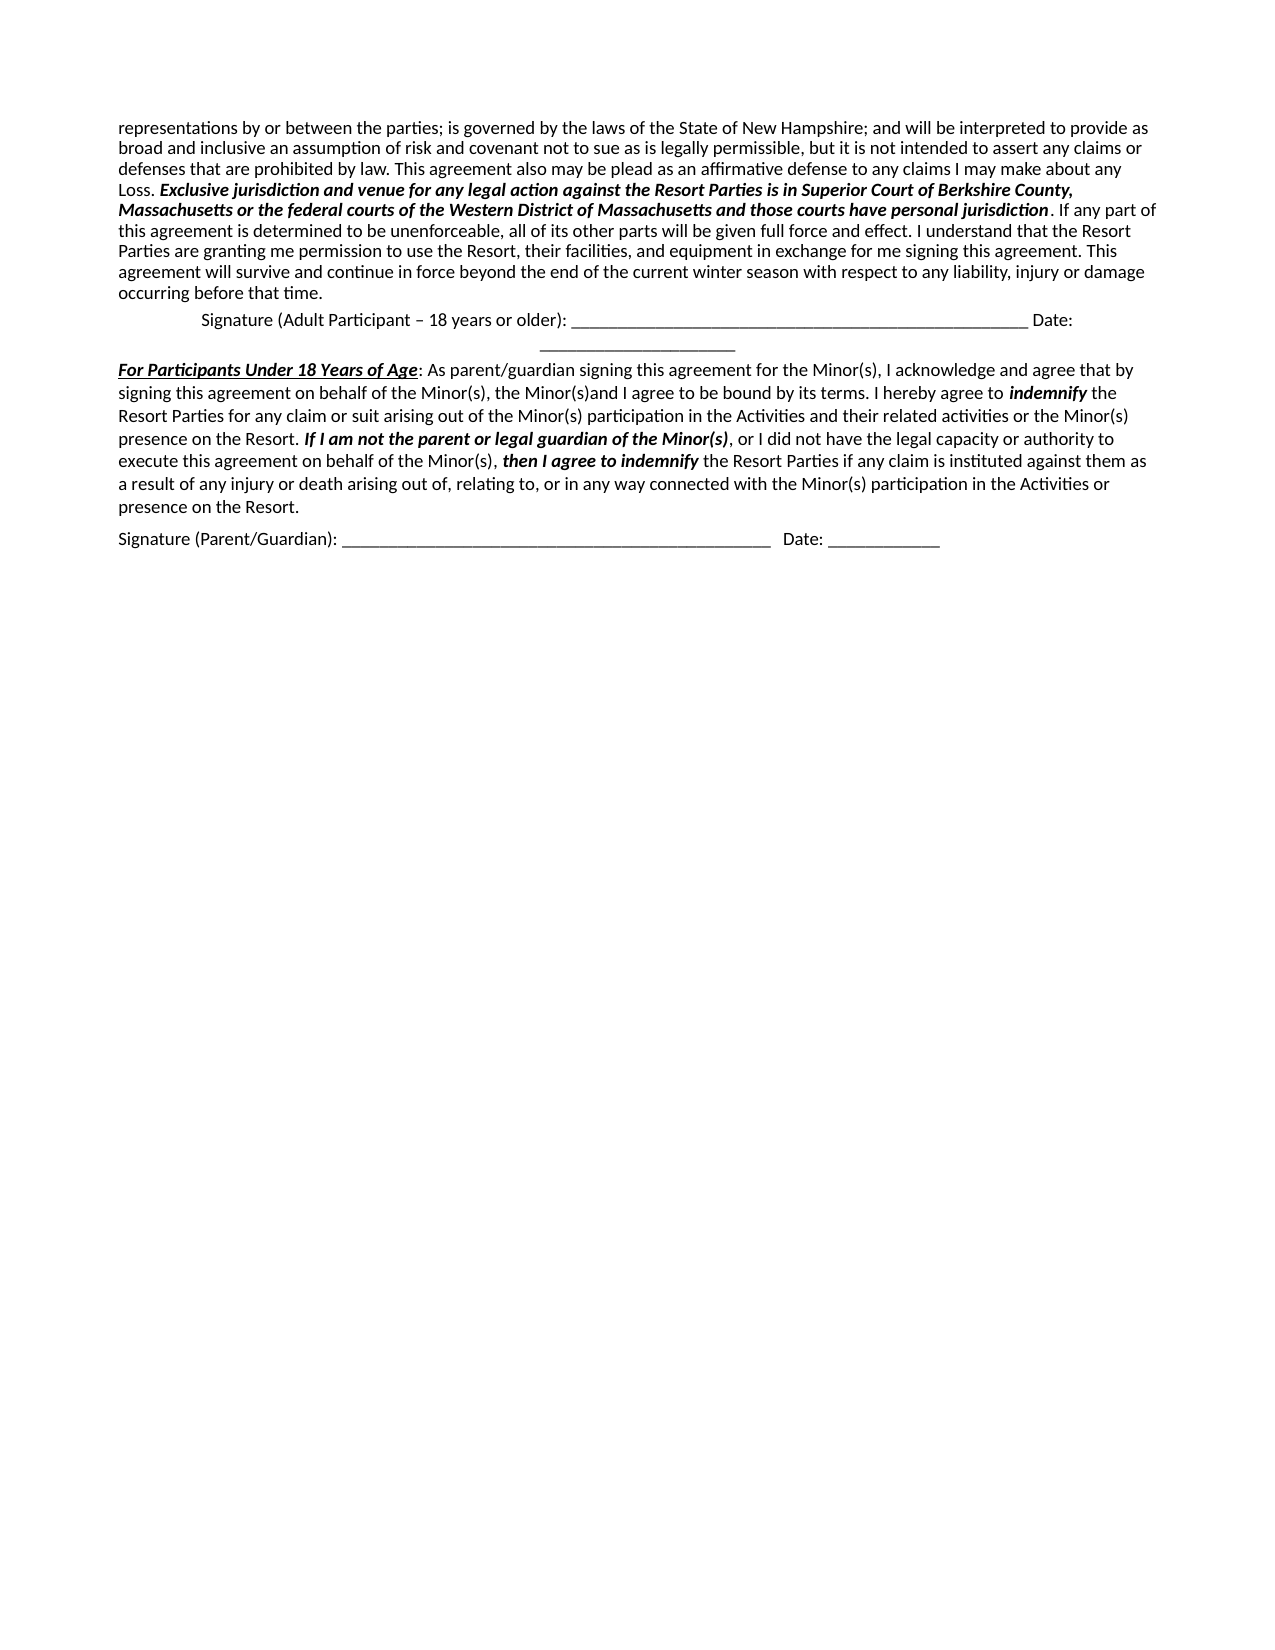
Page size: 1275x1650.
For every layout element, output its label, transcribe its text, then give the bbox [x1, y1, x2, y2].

text For Participants Under 18 Years of Age: As parent/guardian signing this agreement for the Minor(s), I acknowledge and agree that by signing this agreement on behalf of the Minor(s), the Minor(s)and I agree to be bound by its terms. I hereby agree to indemnify the Resort Parties for any claim or suit arising out of the Minor(s) participation in the Activities and their related activities or the Minor(s) presence on the Resort. If I am not the parent or legal guardian of the Minor(s), or I did not have the legal capacity or authority to execute this agreement on behalf of the Minor(s), then I agree to indemnify the Resort Parties if any claim is instituted against them as a result of any injury or death arising out of, relating to, or in any way connected with the Minor(s) participation in the Activities or presence on the Resort. [118, 358, 1157, 518]
text Signature (Adult Participant – 18 years or older): _________________________________________________ Date: _____________________ [118, 308, 1157, 354]
text representations by or between the parties; is governed by the laws of the State of New Hampshire; and will be interpreted to provide as broad and inclusive an assumption of risk and covenant not to sue as is legally permissible, but it is not intended to assert any claims or defenses that are prohibited by law. This agreement also may be plead as an affirmative defense to any claims I may make about any Loss. Exclusive jurisdiction and venue for any legal action against the Resort Parties is in Superior Court of Berkshire County, Massachusetts or the federal courts of the Western District of Massachusetts and those courts have personal jurisdiction. If any part of this agreement is determined to be unenforceable, all of its other parts will be given full force and effect. I understand that the Resort Parties are granting me permission to use the Resort, their facilities, and equipment in exchange for me signing this agreement. This agreement will survive and continue in force beyond the end of the current winter season with respect to any liability, injury or damage occurring before that time. [118, 118, 1157, 304]
text Signature (Parent/Guardian): ______________________________________________ Date: ____________ [118, 527, 1157, 549]
